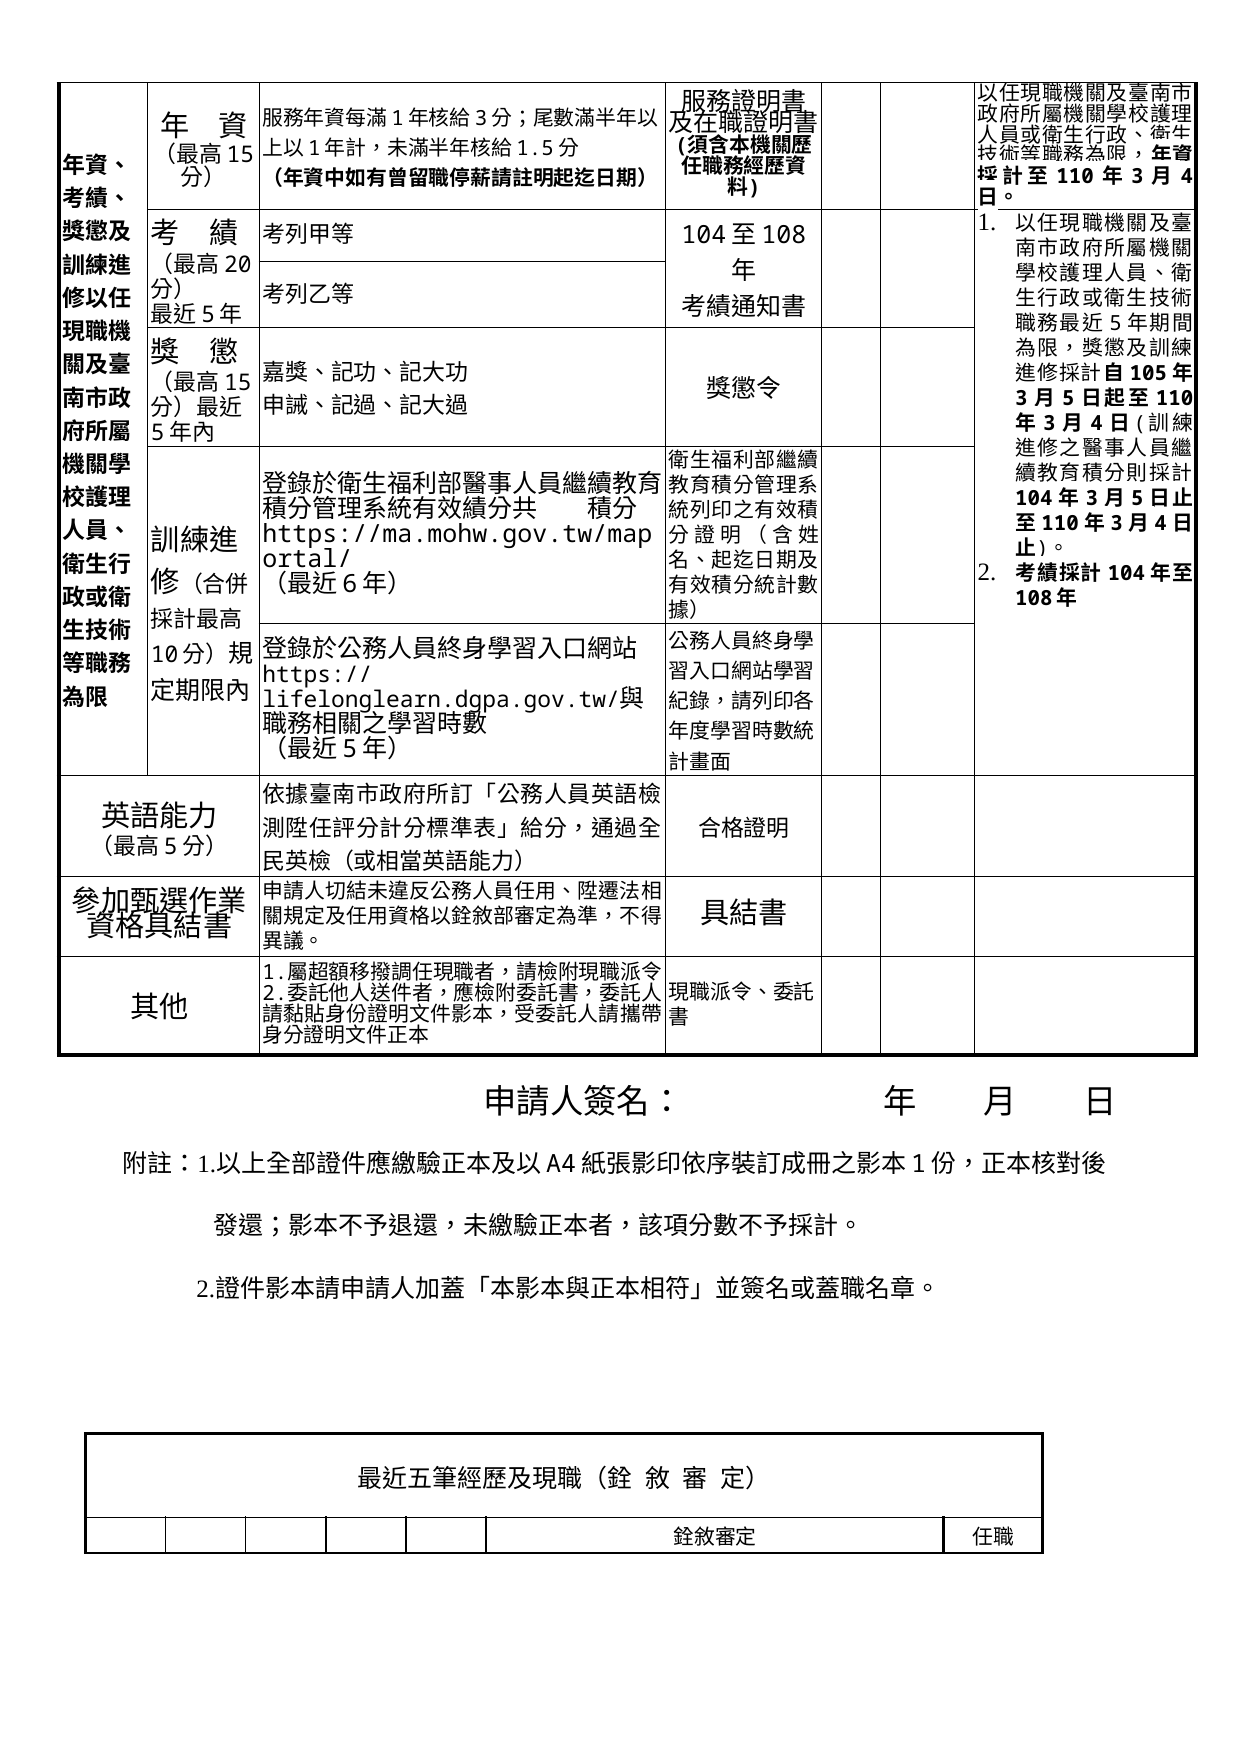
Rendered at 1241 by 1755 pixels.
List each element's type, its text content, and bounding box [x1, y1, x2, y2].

table_cell 其他 [61, 957, 259, 1052]
table_cell [822, 328, 880, 446]
table_cell 衛生福利部繼續教育積分管理系統列印之有效積分證明（含姓名、起迄日期及有效積分統計數據） [666, 447, 821, 622]
table_cell 合格證明 [666, 776, 821, 876]
table_cell 以任現職機關及臺南市政府所屬機關學校護理人員或衛生行政、衛生技術等職務為限，年資採計至110年3月4日。 [975, 83, 1194, 209]
table_cell [881, 776, 974, 876]
table_cell [975, 776, 1194, 876]
text 2.證件影本請申請人加蓋「本影本與正本相符」並簽名或蓋職名章。 [196, 1244, 1116, 1307]
text 申請人簽名： 年 月 日 [159, 1057, 1116, 1119]
table_cell 嘉獎、記功、記大功 申誡、記過、記大過 [260, 328, 665, 446]
table_cell [881, 328, 974, 446]
table_cell [881, 447, 974, 622]
table_cell [166, 1518, 245, 1552]
table_cell 登錄於公務人員終身學習入口網站https://lifelonglearn.dgpa.gov.tw/與職務相關之學習時數 （最近5年） [260, 624, 665, 775]
table_cell [881, 957, 974, 1052]
table_header 最近五筆經歷及現職（銓 敘 審 定） [87, 1435, 1041, 1516]
table_cell [327, 1518, 405, 1552]
table_cell 獎 懲 （最高15分）最近5年內 [148, 328, 259, 446]
table_cell 英語能力 （最高5分） [61, 776, 259, 876]
table_cell 參加甄選作業 資格具結書 [61, 877, 259, 956]
table_cell [822, 776, 880, 876]
table_cell 依據臺南市政府所訂「公務人員英語檢測陞任評分計分標準表」給分，通過全民英檢（或相當英語能力） [260, 776, 665, 876]
table_cell 以任現職機關及臺南市政府所屬機關學校護理人員、衛生行政或衛生技術職務最近5年期間為限，獎懲及訓練進修採計自105年3月5日起至110年3月4日(訓練進修之醫事人員繼續教育積分則採計104年3月5日止至110年3月4日止)。 考績採計104年至108年 [975, 210, 1194, 775]
table_cell [822, 877, 880, 956]
table_cell [822, 210, 880, 327]
table_cell [407, 1518, 485, 1552]
table_cell [975, 957, 1194, 1052]
table_cell [822, 447, 880, 622]
table_cell 任職 [945, 1518, 1041, 1552]
table_cell 服務年資每滿1年核給3分；尾數滿半年以上以1年計，未滿半年核給1.5分 （年資中如有曾留職停薪請註明起迄日期） [260, 83, 665, 209]
table_cell [881, 877, 974, 956]
table_cell [822, 83, 880, 209]
table_cell 考列甲等 [260, 210, 665, 261]
table_cell [246, 1518, 325, 1552]
table_cell 年 資 （最高15分） [148, 83, 259, 209]
table_cell [881, 624, 974, 775]
table_cell 獎懲令 [666, 328, 821, 446]
table_cell 登錄於衛生福利部醫事人員繼續教育積分管理系統有效績分共 積分https://ma.mohw.gov.tw/maportal/ （最近6年） [260, 447, 665, 622]
table_cell 具結書 [666, 877, 821, 956]
table_cell 104至108年 考績通知書 [666, 210, 821, 327]
table_cell 考 績 （最高20分） 最近5年 [148, 210, 259, 327]
table_cell 服務證明書 及在職證明書(須含本機關歷任職務經歷資料) [666, 83, 821, 209]
table_cell [881, 210, 974, 327]
table_cell 1.屬超額移撥調任現職者，請檢附現職派令 2.委託他人送件者，應檢附委託書，委託人請黏貼身份證明文件影本，受委託人請攜帶身分證明文件正本 [260, 957, 665, 1052]
table_cell [87, 1518, 165, 1552]
table_cell [822, 957, 880, 1052]
table_cell [881, 83, 974, 209]
table_cell [975, 877, 1194, 956]
table_cell 公務人員終身學習入口網站學習紀錄，請列印各年度學習時數統計畫面 [666, 624, 821, 775]
table_cell 現職派令、委託書 [666, 957, 821, 1052]
table_cell 訓練進修（合併採計最高10分）規定期限內 [148, 447, 259, 775]
table_cell [822, 624, 880, 775]
table_cell 考列乙等 [260, 262, 665, 327]
table_cell 銓敘審定 [487, 1518, 942, 1552]
table_cell 申請人切結未違反公務人員任用、陞遷法相關規定及任用資格以銓敘部審定為準，不得異議。 [260, 877, 665, 956]
text 附註：1.以上全部證件應繳驗正本及以A4紙張影印依序裝訂成冊之影本1份，正本核對後發還；影本不予退還，未繳驗正本者，該項分數不予採計。 [122, 1119, 1116, 1244]
table_cell 年資、考績、獎懲及訓練進修以任現職機關及臺南市政府所屬機關學校護理人員、衛生行政或衛生技術等職務為限 [61, 83, 147, 775]
